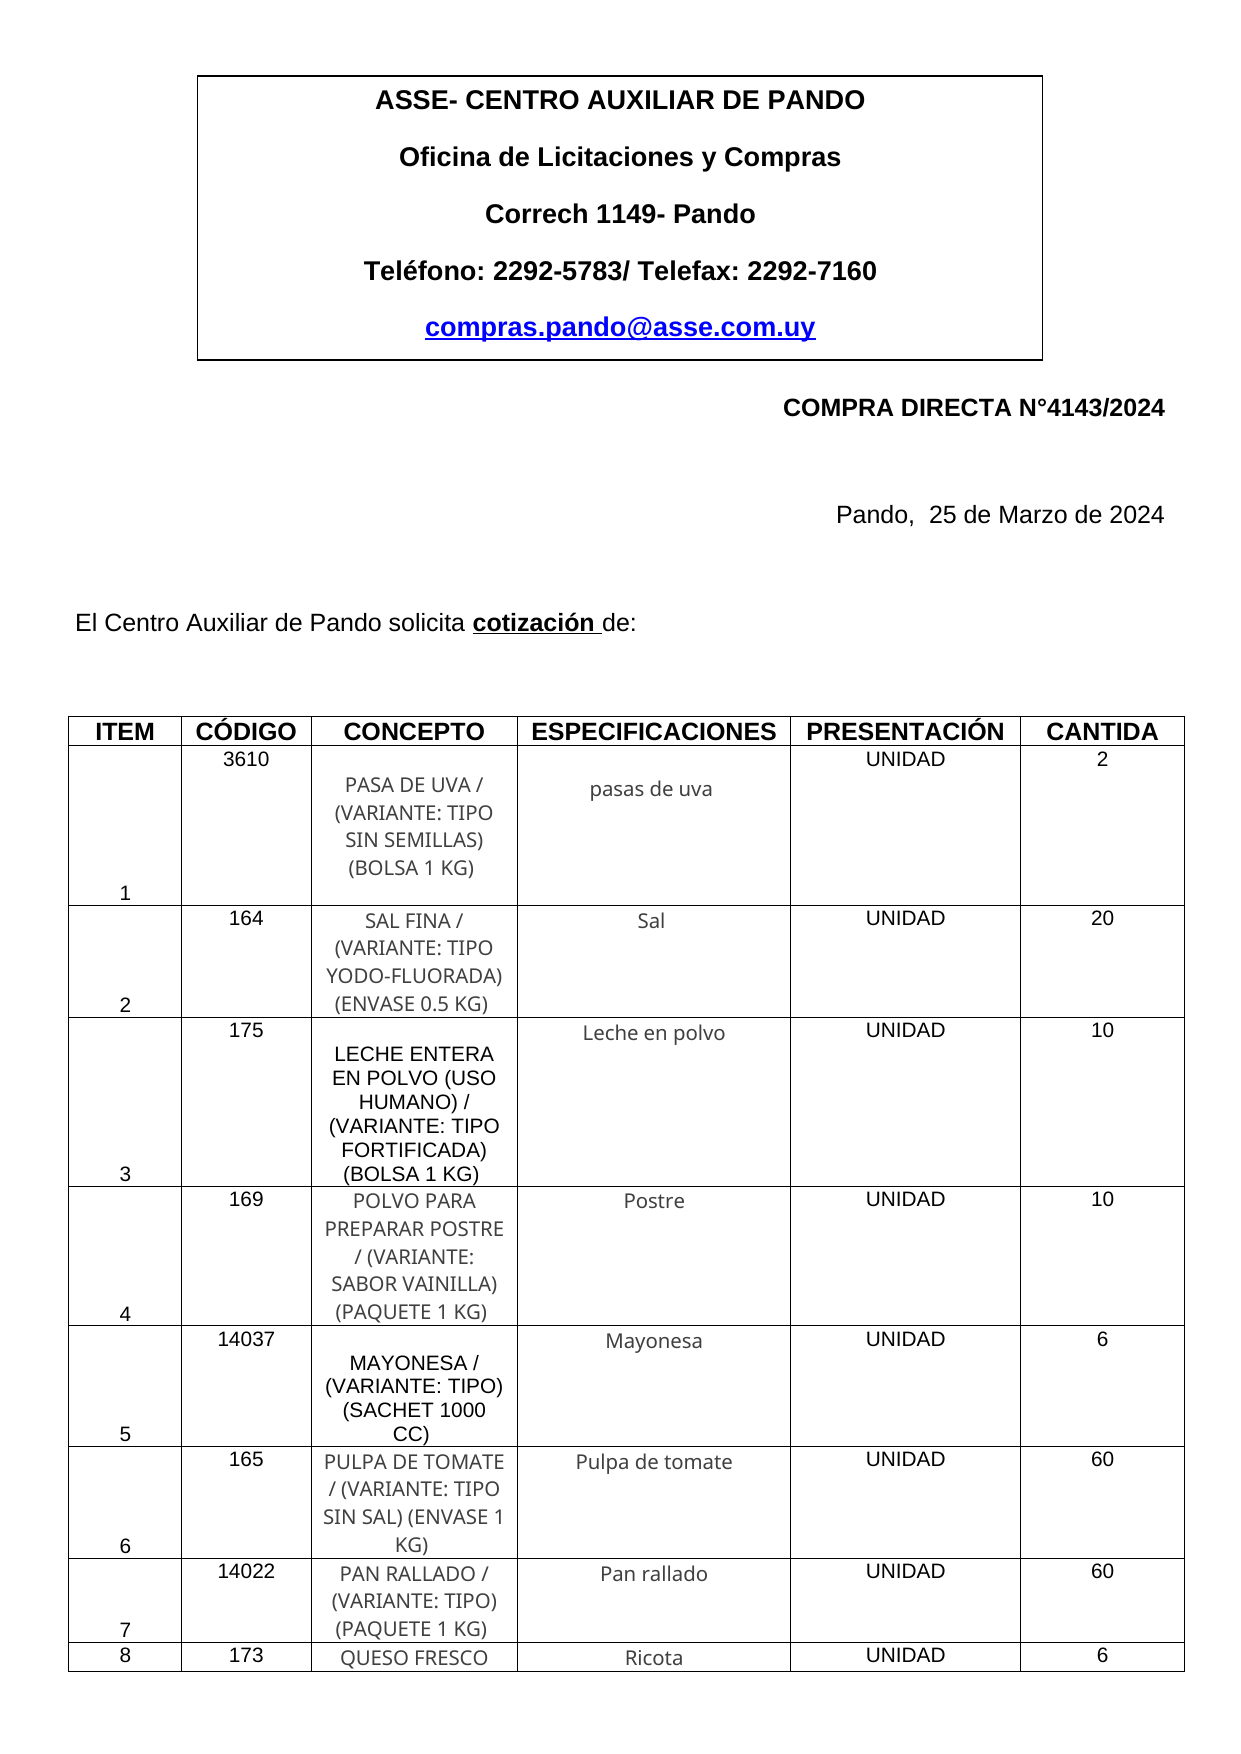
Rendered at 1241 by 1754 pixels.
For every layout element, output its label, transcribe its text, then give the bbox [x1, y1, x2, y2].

table_cell 175 [182, 1018, 311, 1186]
text Oficina de Licitaciones y Compras [213, 141, 1027, 172]
table_cell Postre [518, 1187, 790, 1325]
table_header PRESENTACIÓN [791, 717, 1020, 745]
table_cell 2 [69, 906, 181, 1017]
table_cell Mayonesa [518, 1326, 790, 1446]
table_cell 8 [69, 1643, 181, 1671]
table_cell 169 [182, 1187, 311, 1325]
table_cell 4 [69, 1187, 181, 1325]
text Pando, 25 de Marzo de 2024 [75, 500, 1165, 529]
table_cell PASA DE UVA / (VARIANTE: TIPO SIN SEMILLAS) (BOLSA 1 KG) [312, 746, 517, 905]
table_cell 6 [69, 1447, 181, 1558]
table_cell 1 [69, 746, 181, 905]
table_cell 10 [1021, 1018, 1184, 1186]
table_header ITEM [69, 717, 181, 745]
table_cell 7 [69, 1559, 181, 1642]
table_cell Leche en polvo [518, 1018, 790, 1186]
table_cell 165 [182, 1447, 311, 1558]
table_cell 173 [182, 1643, 311, 1671]
table_cell PULPA DE TOMATE / (VARIANTE: TIPO SIN SAL) (ENVASE 1 KG) [312, 1447, 517, 1558]
text ASSE- CENTRO AUXILIAR DE PANDO [213, 84, 1027, 115]
table_cell 6 [1021, 1326, 1184, 1446]
table_cell SAL FINA / (VARIANTE: TIPO YODO-FLUORADA) (ENVASE 0.5 KG) [312, 906, 517, 1017]
table_cell UNIDAD [791, 1559, 1020, 1642]
table_header CÓDIGO [182, 717, 311, 745]
table_cell 20 [1021, 906, 1184, 1017]
table_cell Sal [518, 906, 790, 1017]
table_cell 14022 [182, 1559, 311, 1642]
text Teléfono: 2292-5783/ Telefax: 2292-7160 [213, 254, 1027, 286]
table_cell 60 [1021, 1559, 1184, 1642]
table_cell Pan rallado [518, 1559, 790, 1642]
table_cell UNIDAD [791, 1643, 1020, 1671]
table_cell UNIDAD [791, 1326, 1020, 1446]
text COMPRA DIRECTA N°4143/2024 [75, 392, 1165, 421]
table_cell QUESO FRESCO [312, 1643, 517, 1671]
table_cell 164 [182, 906, 311, 1017]
table_cell PAN RALLADO / (VARIANTE: TIPO) (PAQUETE 1 KG) [312, 1559, 517, 1642]
table_cell 3610 [182, 746, 311, 905]
table_cell pasas de uva [518, 746, 790, 905]
table_cell 2 [1021, 746, 1184, 905]
table_cell MAYONESA / (VARIANTE: TIPO) (SACHET 1000 CC) [312, 1326, 517, 1446]
table_cell Pulpa de tomate [518, 1447, 790, 1558]
table_cell POLVO PARA PREPARAR POSTRE / (VARIANTE: SABOR VAINILLA) (PAQUETE 1 KG) [312, 1187, 517, 1325]
table_header CONCEPTO [312, 717, 517, 745]
table_header CANTIDA [1021, 717, 1184, 745]
table_header ESPECIFICACIONES [518, 717, 790, 745]
text El Centro Auxiliar de Pando solicita cotización de: [75, 608, 1165, 637]
table_cell UNIDAD [791, 746, 1020, 905]
table_cell 6 [1021, 1643, 1184, 1671]
table_cell UNIDAD [791, 1018, 1020, 1186]
table_cell Ricota [518, 1643, 790, 1671]
text Correch 1149- Pando [213, 198, 1027, 229]
table_cell 10 [1021, 1187, 1184, 1325]
table_cell UNIDAD [791, 1187, 1020, 1325]
table_cell 3 [69, 1018, 181, 1186]
text compras.pando@asse.com.uy [213, 311, 1027, 342]
table_cell 60 [1021, 1447, 1184, 1558]
table_cell UNIDAD [791, 1447, 1020, 1558]
table_cell LECHE ENTERA EN POLVO (USO HUMANO) / (VARIANTE: TIPO FORTIFICADA) (BOLSA 1 KG) [312, 1018, 517, 1186]
table_cell 5 [69, 1326, 181, 1446]
table_cell 14037 [182, 1326, 311, 1446]
table_cell UNIDAD [791, 906, 1020, 1017]
